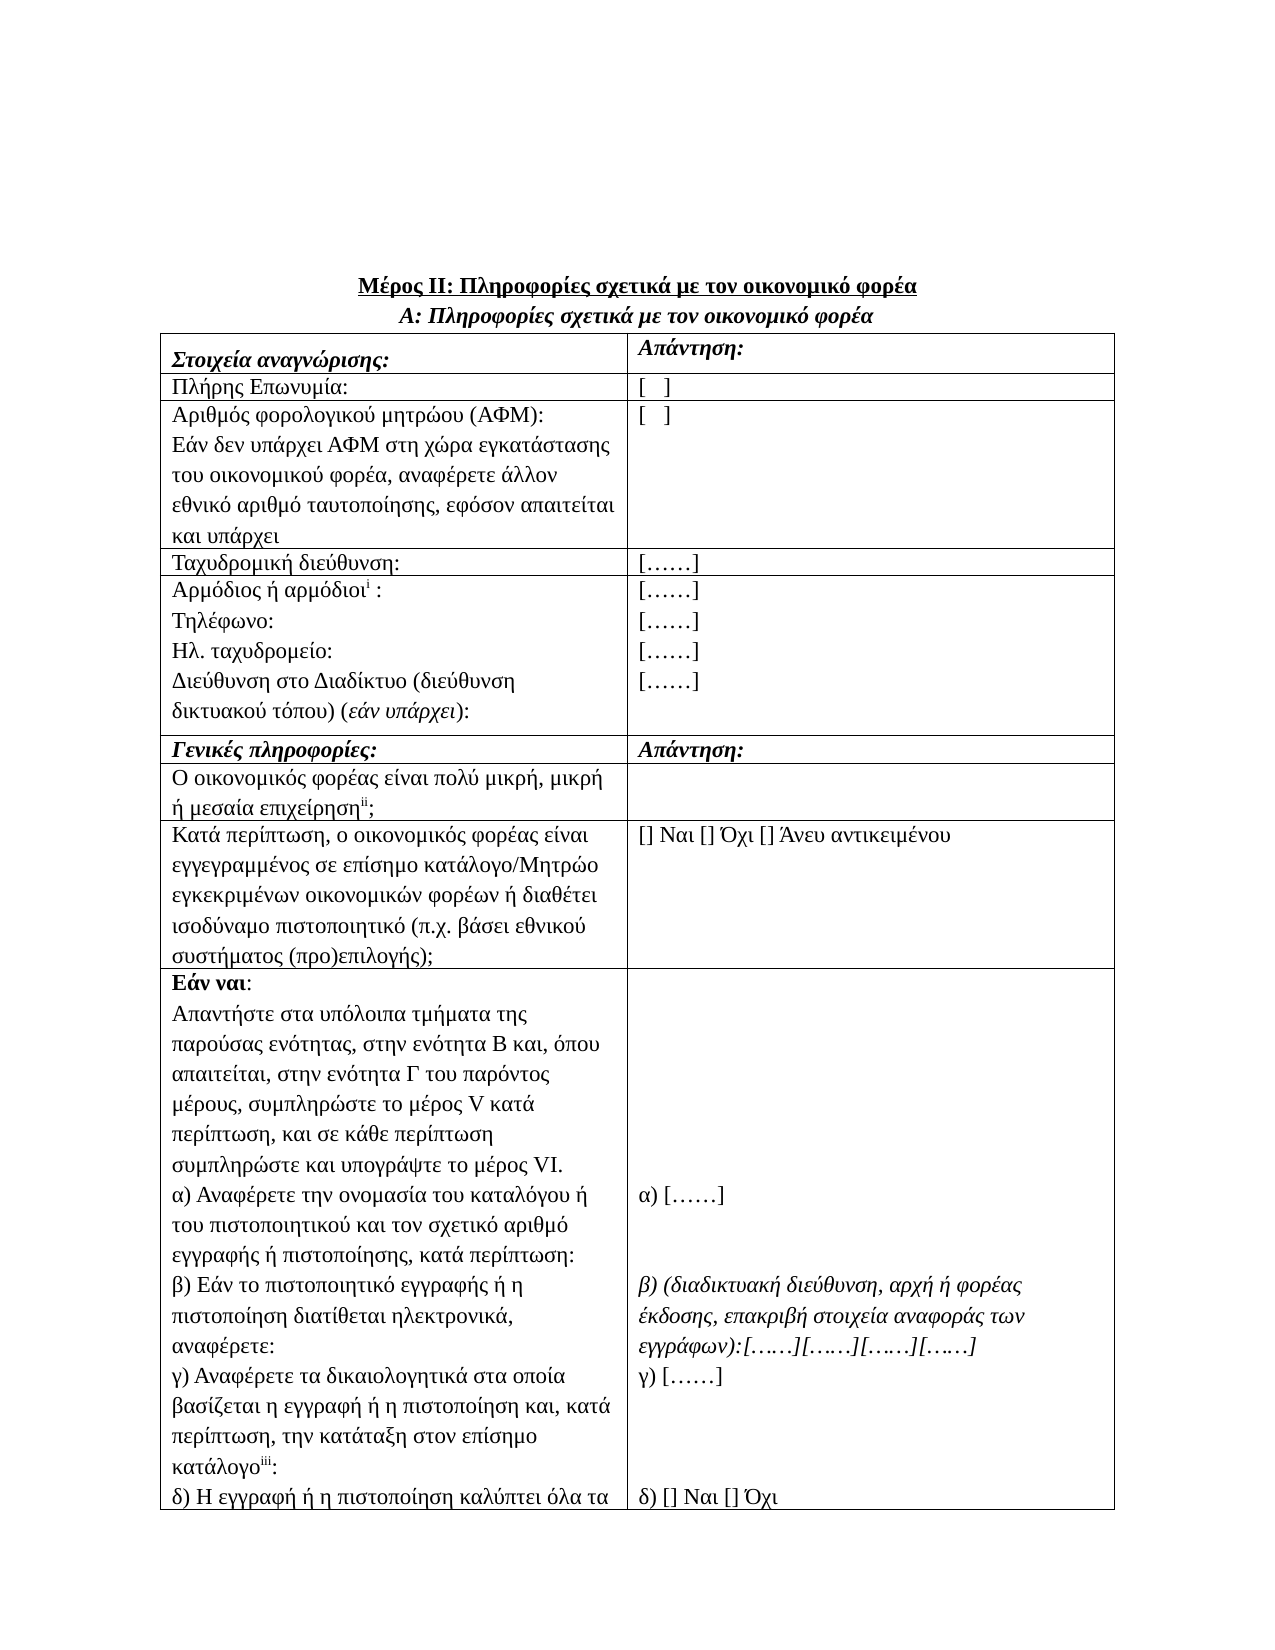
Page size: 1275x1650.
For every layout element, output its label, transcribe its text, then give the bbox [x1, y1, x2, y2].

table_cell [……] [628, 549, 1114, 575]
table_cell [ ] [628, 374, 1114, 400]
table_cell [] Ναι [] Όχι [] Άνευ αντικειμένου [628, 821, 1114, 968]
table_cell [628, 764, 1114, 820]
table_cell Κατά περίπτωση, ο οικονομικός φορέας είναι εγγεγραμμένος σε επίσημο κατάλογο/Μητρώο εγκεκριμένων οικονομικών φορέων ή διαθέτει ισοδύναμο πιστοποιητικό (π.χ. βάσει εθνικού συστήματος (προ)επιλογής); [161, 821, 627, 968]
table_cell Αρμόδιος ή αρμόδιοι : Τηλέφωνο: Ηλ. ταχυδρομείο: Διεύθυνση στο Διαδίκτυο (διεύθυνση δικτυακού τόπου) (εάν υπάρχει): [161, 576, 627, 735]
table_cell [……] [……] [……] [……] [628, 576, 1114, 735]
table_cell Ο οικονομικός φορέας είναι πολύ μικρή, μικρή ή μεσαία επιχείρηση; [161, 764, 627, 820]
table_cell Εάν ναι: Απαντήστε στα υπόλοιπα τμήματα της παρούσας ενότητας, στην ενότητα Β και, όπου απαιτείται, στην ενότητα Γ του παρόντος μέρους, συμπληρώστε το μέρος V κατά περίπτωση, και σε κάθε περίπτωση συμπληρώστε και υπογράψτε το μέρος VI. α) Αναφέρετε την ονομασία του καταλόγου ή του πιστοποιητικού και τον σχετικό αριθμό εγγραφής ή πιστοποίησης, κατά περίπτωση: β) Εάν το πιστοποιητικό εγγραφής ή η πιστοποίηση διατίθεται ηλεκτρονικά, αναφέρετε: γ) Αναφέρετε τα δικαιολογητικά στα οποία βασίζεται η εγγραφή ή η πιστοποίηση και, κατά περίπτωση, την κατάταξη στον επίσημο κατάλογο: δ) Η εγγραφή ή η πιστοποίηση καλύπτει όλα τα [161, 969, 627, 1509]
table_cell [ ] [628, 401, 1114, 548]
table_cell Πλήρης Επωνυμία: [161, 374, 627, 400]
table_cell Ταχυδρομική διεύθυνση: [161, 549, 627, 575]
table_cell α) [……] β) (διαδικτυακή διεύθυνση, αρχή ή φορέας έκδοσης, επακριβή στοιχεία αναφοράς των εγγράφων):[……][……][……][……] γ) [……] δ) [] Ναι [] Όχι [628, 969, 1114, 1509]
text Μέρος II: Πληροφορίες σχετικά με τον οικονομικό φορέα [118, 272, 1157, 298]
table_cell Γενικές πληροφορίες: [161, 736, 627, 762]
table_header Στοιχεία αναγνώρισης: [161, 334, 627, 372]
table_cell Απάντηση: [628, 736, 1114, 762]
table_cell Αριθμός φορολογικού μητρώου (ΑΦΜ): Εάν δεν υπάρχει ΑΦΜ στη χώρα εγκατάστασης του οικονομικού φορέα, αναφέρετε άλλον εθνικό αριθμό ταυτοποίησης, εφόσον απαιτείται και υπάρχει [161, 401, 627, 548]
text Α: Πληροφορίες σχετικά με τον οικονομικό φορέα [118, 302, 1157, 329]
table_header Απάντηση: [628, 334, 1114, 372]
